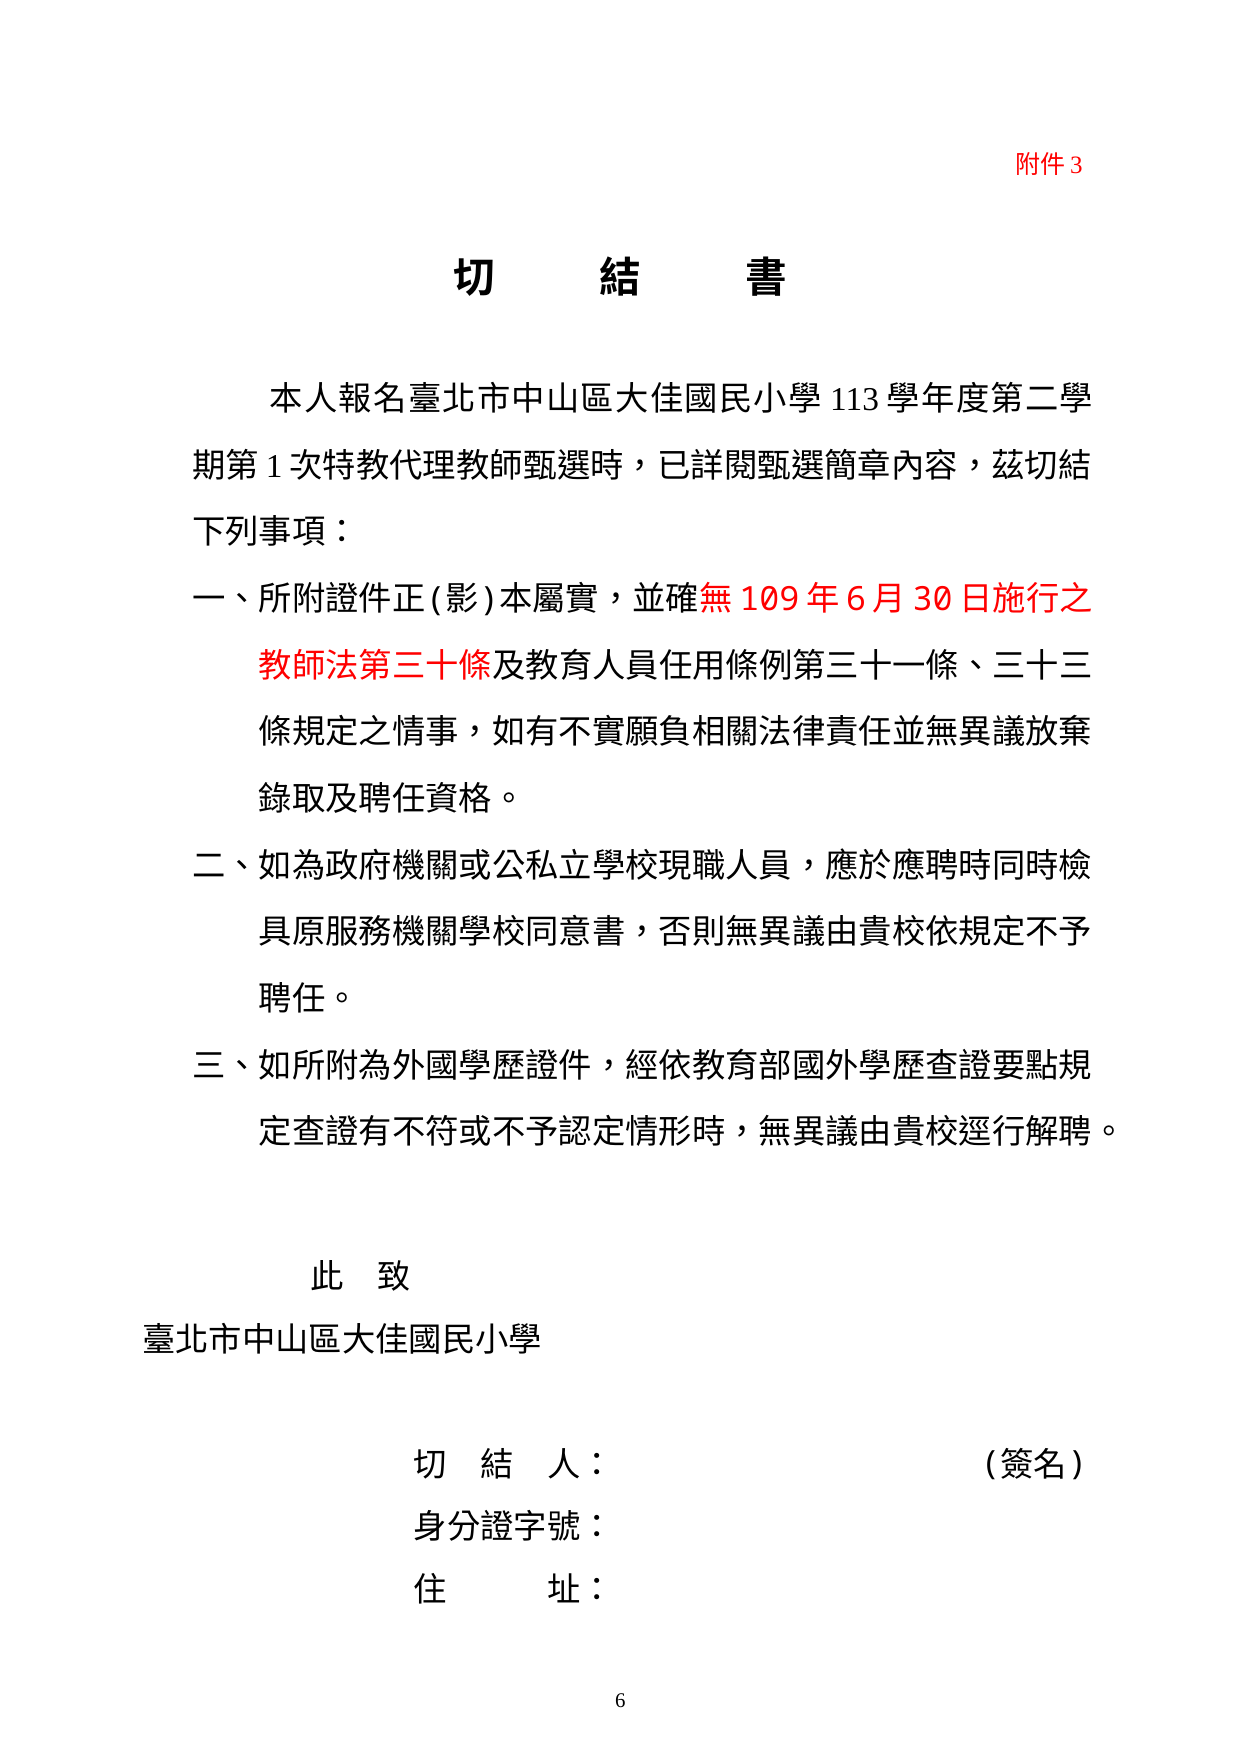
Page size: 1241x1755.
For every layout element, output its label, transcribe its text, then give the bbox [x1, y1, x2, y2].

text 此 致 [89, 1232, 1152, 1295]
text 三、如所附為外國學歷證件，經依教育部國外學歷查證要點規定查證有不符或不予認定情形時，無異議由貴校逕行解聘。 [192, 1024, 1093, 1157]
text 附件3 [1015, 144, 1101, 180]
text 住 址： [414, 1545, 1152, 1607]
text 一、所附證件正(影)本屬實，並確無109年6月30日施行之教師法第三十條及教育人員任用條例第三十一條、三十三條規定之情事，如有不實願負相關法律責任並無異議放棄錄取及聘任資格。 [192, 557, 1093, 824]
text 臺北市中山區大佳國民小學 [89, 1295, 1152, 1357]
text 身分證字號： [414, 1482, 1152, 1545]
text 切 結 人： (簽名) [414, 1420, 1152, 1482]
text 本人報名臺北市中山區大佳國民小學113學年度第二學期第1次特教代理教師甄選時，已詳閱甄選簡章內容，茲切結下列事項： [192, 357, 1093, 557]
text 二、如為政府機關或公私立學校現職人員，應於應聘時同時檢具原服務機關學校同意書，否則無異議由貴校依規定不予聘任。 [192, 824, 1093, 1024]
text 切 結 書 [89, 232, 1152, 295]
